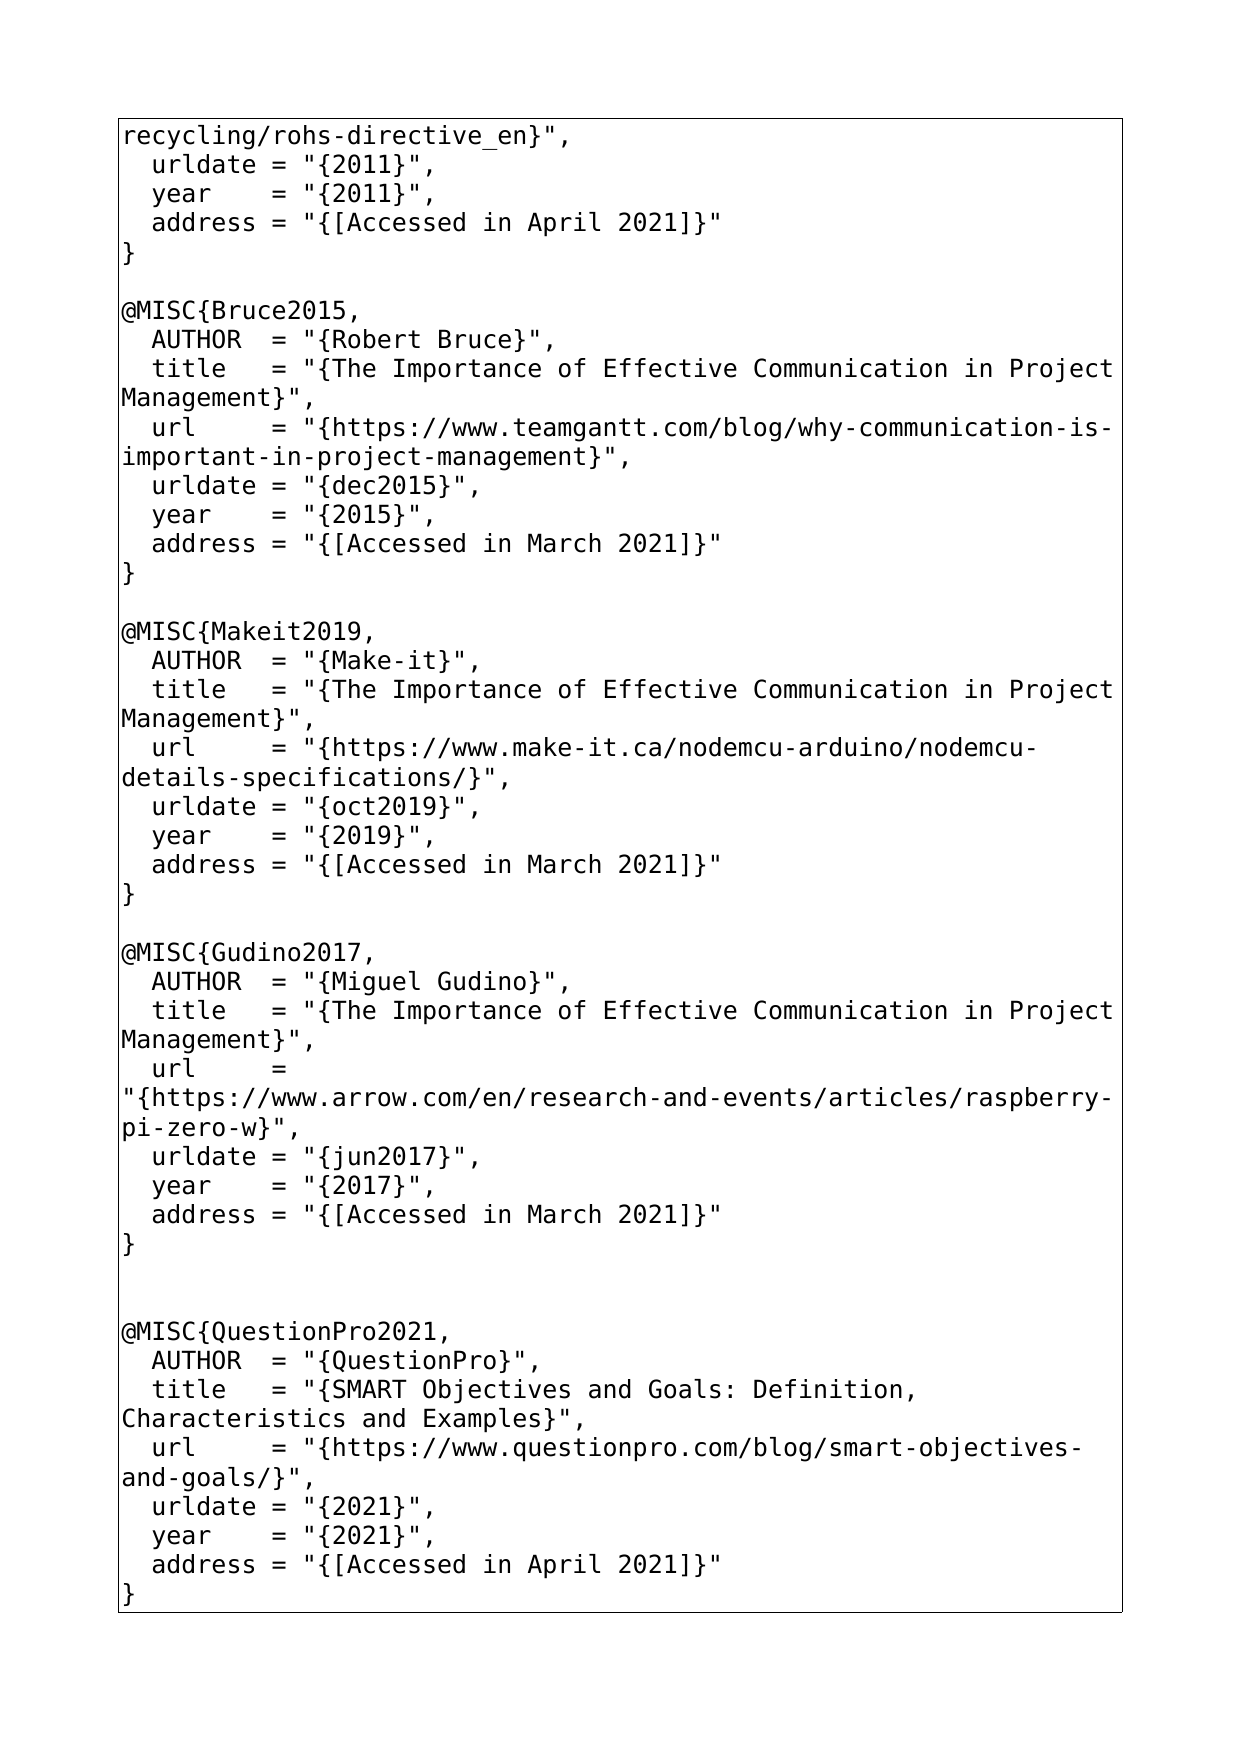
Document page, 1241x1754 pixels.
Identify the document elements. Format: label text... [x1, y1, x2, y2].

table_header recycling/rohs-directive_en}", urldate = "{2011}", year = "{2011}", address = "{[Accessed in April 2021]}" } @MISC{Bruce2015, AUTHOR = "{Robert Bruce}", title = "{The Importance of Effective Communication in Project Management}", url = "{https://www.teamgantt.com/blog/why-communication-is-important-in-project-management}", urldate = "{dec2015}", year = "{2015}", address = "{[Accessed in March 2021]}" } @MISC{Makeit2019, AUTHOR = "{Make-it}", title = "{The Importance of Effective Communication in Project Management}", url = "{https://www.make-it.ca/nodemcu-arduino/nodemcu-details-specifications/}", urldate = "{oct2019}", year = "{2019}", address = "{[Accessed in March 2021]}" } @MISC{Gudino2017, AUTHOR = "{Miguel Gudino}", title = "{The Importance of Effective Communication in Project Management}", url = "{https://www.arrow.com/en/research-and-events/articles/raspberry-pi-zero-w}", urldate = "{jun2017}", year = "{2017}", address = "{[Accessed in March 2021]}" } @MISC{QuestionPro2021, AUTHOR = "{QuestionPro}", title = "{SMART Objectives and Goals: Definition, Characteristics and Examples}", url = "{https://www.questionpro.com/blog/smart-objectives-and-goals/}", urldate = "{2021}", year = "{2021}", address = "{[Accessed in April 2021]}" } [119, 119, 1122, 1612]
